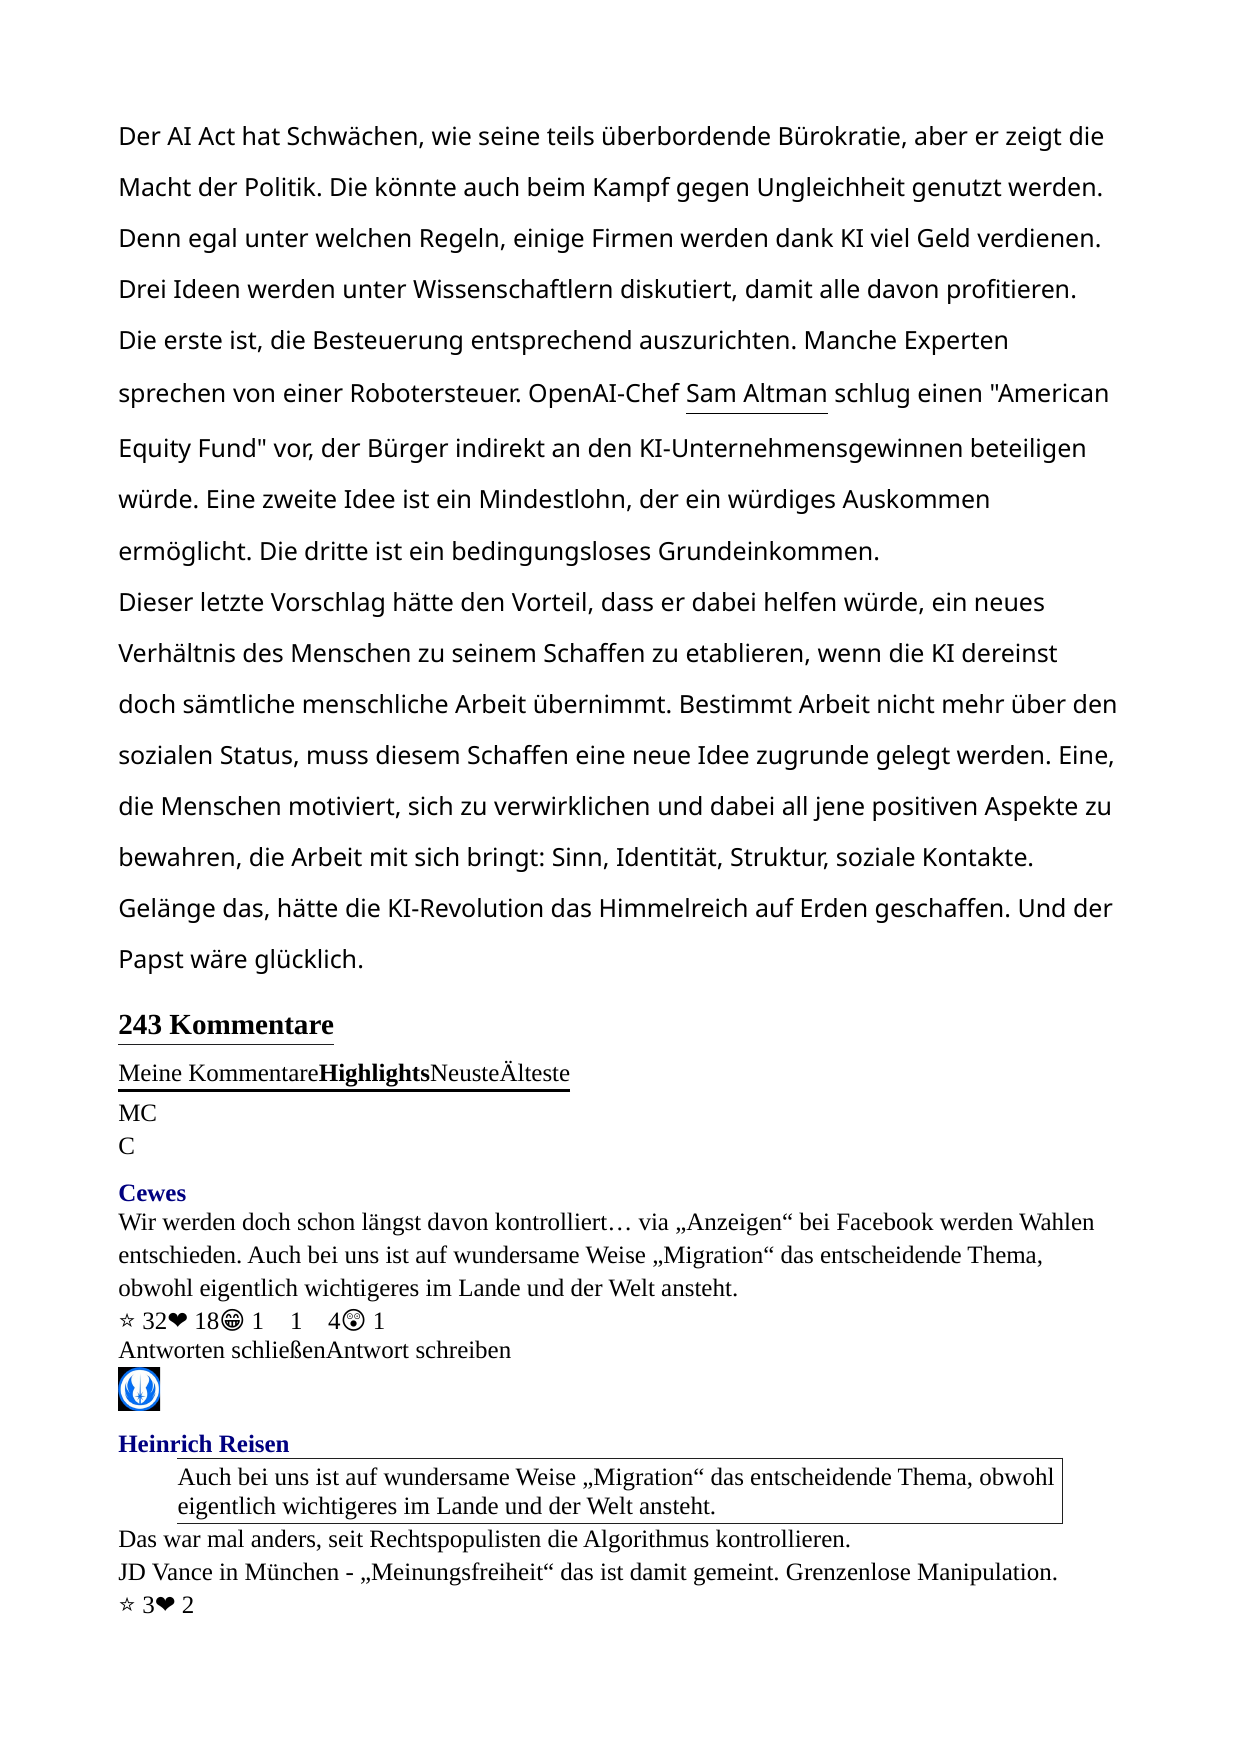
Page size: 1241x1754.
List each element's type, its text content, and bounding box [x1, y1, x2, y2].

text Auch bei uns ist auf wundersame Weise „Migration“ das entscheidende Thema, obwohl eigentlich wichtigeres im Lande und der Welt ansteht. [177, 1459, 1062, 1523]
text ⭐️ 32❤️ 18😁 1🙁 1🤨 4😲 1 [118, 1306, 1122, 1335]
text MC [118, 1098, 1122, 1126]
text Dieser letzte Vorschlag hätte den Vorteil, dass er dabei helfen würde, ein neues Verhältnis des Menschen zu seinem Schaffen zu etablieren, wenn die KI dereinst doch sämtliche menschliche Arbeit übernimmt. Bestimmt Arbeit nicht mehr über den sozialen Status, muss diesem Schaffen eine neue Idee zugrunde gelegt werden. Eine, die Menschen motiviert, sich zu verwirklichen und dabei all jene positiven Aspekte zu bewahren, die Arbeit mit sich bringt: Sinn, Identität, Struktur, soziale Kontakte. Gelänge das, hätte die KI-Revolution das Himmelreich auf Erden geschaffen. Und der Papst wäre glücklich. [118, 584, 1122, 976]
picture [118, 1367, 161, 1411]
subtitle Heinrich Reisen [118, 1429, 1122, 1458]
text ⭐️ 3❤️ 2 [118, 1590, 1122, 1619]
subtitle Cewes [118, 1178, 1122, 1207]
text Meine KommentareHighlightsNeusteÄlteste [118, 1058, 1122, 1092]
text Wir werden doch schon längst davon kontrolliert… via „Anzeigen“ bei Facebook werden Wahlen entschieden. Auch bei uns ist auf wundersame Weise „Migration“ das entscheidende Thema, obwohl eigentlich wichtigeres im Lande und der Welt ansteht. [118, 1207, 1122, 1302]
text Antworten schließenAntwort schreiben [118, 1335, 1122, 1364]
text JD Vance in München - „Meinungsfreiheit“ das ist damit gemeint. Grenzenlose Manipulation. [118, 1557, 1122, 1586]
text C [118, 1131, 1122, 1159]
text Der AI Act hat Schwächen, wie seine teils überbordende Bürokratie, aber er zeigt die Macht der Politik. Die könnte auch beim Kampf gegen Ungleichheit genutzt werden. Denn egal unter welchen Regeln, einige Firmen werden dank KI viel Geld verdienen. Drei Ideen werden unter Wissenschaftlern diskutiert, damit alle davon profitieren. Die erste ist, die Besteuerung entsprechend auszurichten. Manche Experten sprechen von einer Robotersteuer. OpenAI-Chef Sam Altman schlug einen "American Equity Fund" vor, der Bürger indirekt an den KI-Unternehmensgewinnen beteiligen würde. Eine zweite Idee ist ein Mindestlohn, der ein würdiges Auskommen ermöglicht. Die dritte ist ein bedingungsloses Grundeinkommen. [118, 118, 1122, 567]
subtitle 243 Kommentare [118, 1007, 1122, 1045]
text Das war mal anders, seit Rechtspopulisten die Algorithmus kontrollieren. [118, 1524, 1122, 1553]
